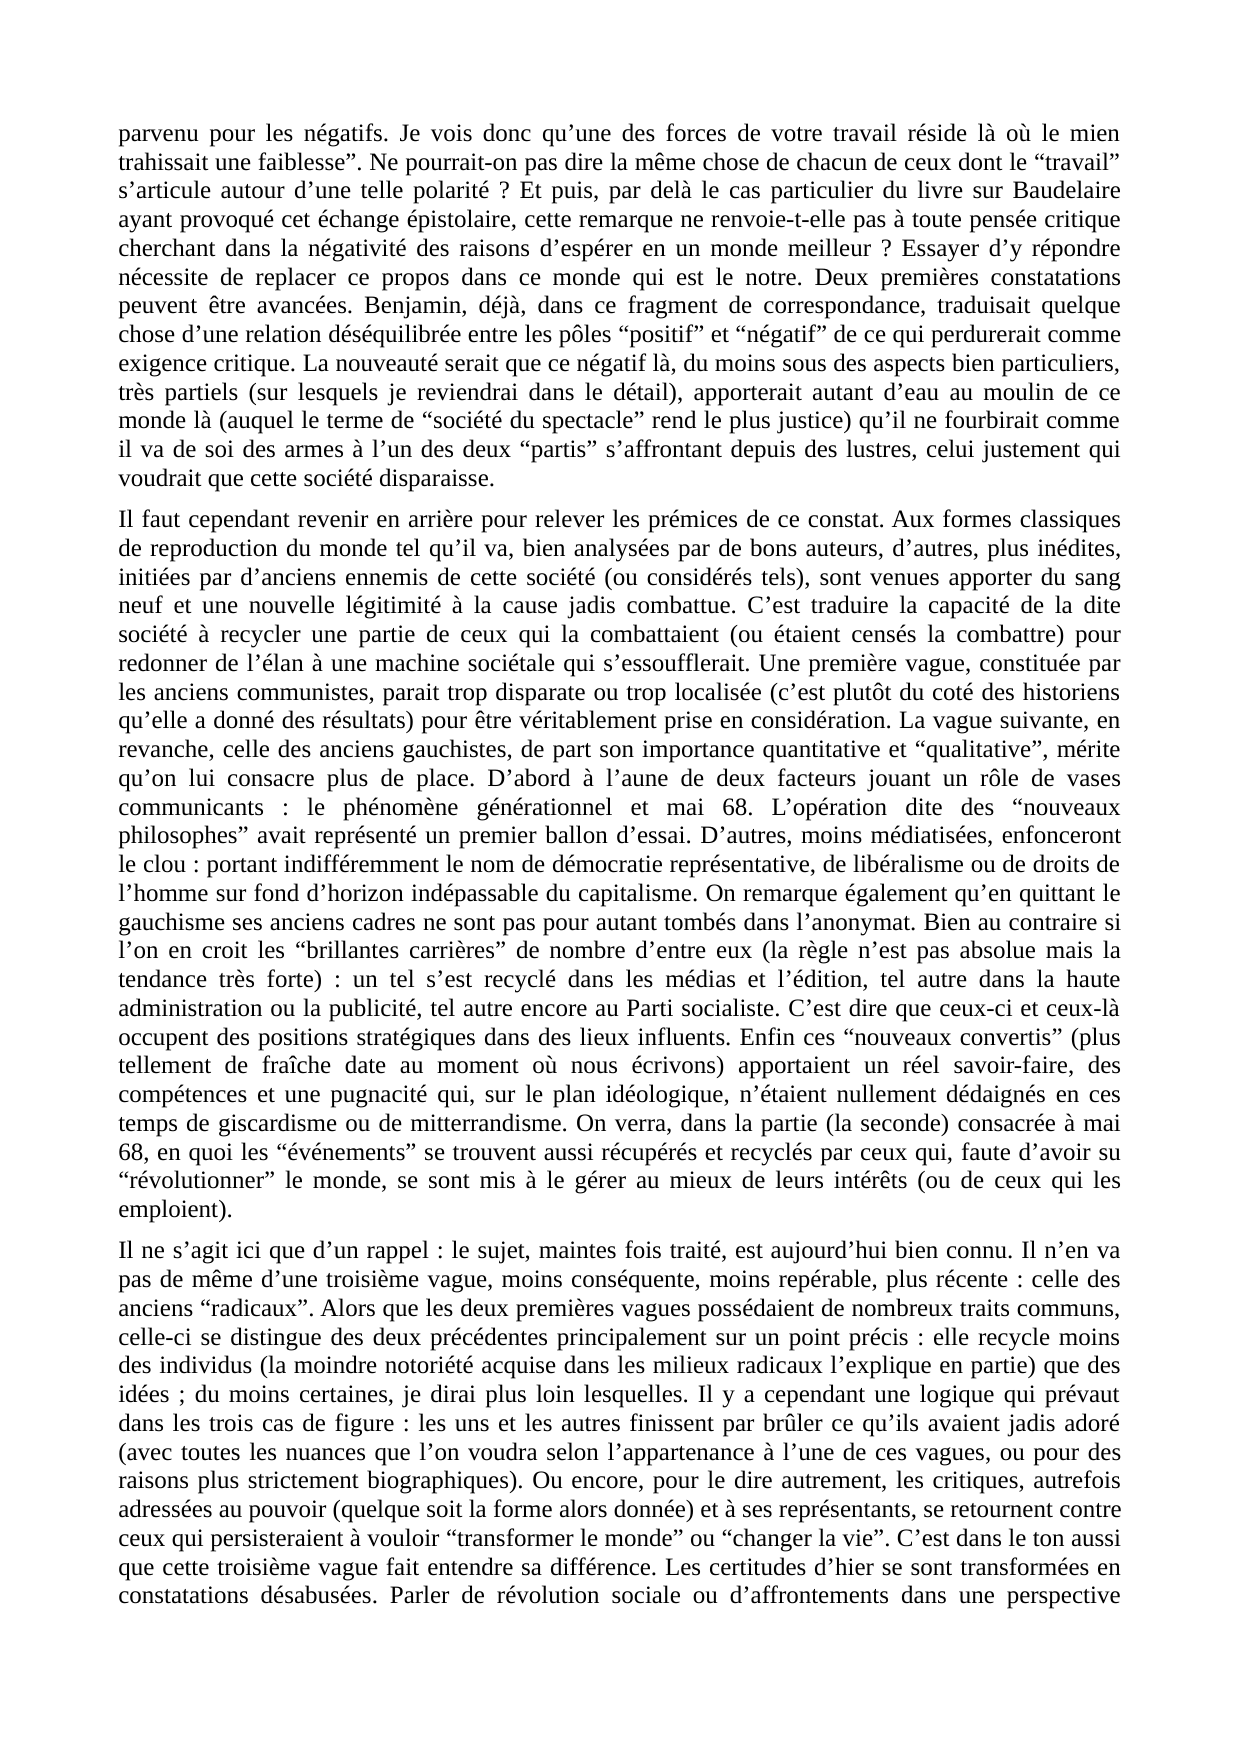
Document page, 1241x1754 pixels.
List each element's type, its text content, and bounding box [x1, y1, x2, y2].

text Il faut cependant revenir en arrière pour relever les prémices de ce constat. Aux formes classiques de reproduction du monde tel qu’il va, bien analysées par de bons auteurs, d’autres, plus inédites, initiées par d’anciens ennemis de cette société (ou considérés tels), sont venues apporter du sang neuf et une nouvelle légitimité à la cause jadis combattue. C’est traduire la capacité de la dite société à recycler une partie de ceux qui la combattaient (ou étaient censés la combattre) pour redonner de l’élan à une machine sociétale qui s’essoufflerait. Une première vague, constituée par les anciens communistes, parait trop disparate ou trop localisée (c’est plutôt du coté des historiens qu’elle a donné des résultats) pour être véritablement prise en considération. La vague suivante, en revanche, celle des anciens gauchistes, de part son importance quantitative et “qualitative”, mérite qu’on lui consacre plus de place. D’abord à l’aune de deux facteurs jouant un rôle de vases communicants : le phénomène générationnel et mai 68. L’opération dite des “nouveaux philosophes” avait représenté un premier ballon d’essai. D’autres, moins médiatisées, enfonceront le clou : portant indifféremment le nom de démocratie représentative, de libéralisme ou de droits de l’homme sur fond d’horizon indépassable du capitalisme. On remarque également qu’en quittant le gauchisme ses anciens cadres ne sont pas pour autant tombés dans l’anonymat. Bien au contraire si l’on en croit les “brillantes carrières” de nombre d’entre eux (la règle n’est pas absolue mais la tendance très forte) : un tel s’est recyclé dans les médias et l’édition, tel autre dans la haute administration ou la publicité, tel autre encore au Parti socialiste. C’est dire que ceux-ci et ceux-là occupent des positions stratégiques dans des lieux influents. Enfin ces “nouveaux convertis” (plus tellement de fraîche date au moment où nous écrivons) apportaient un réel savoir-faire, des compétences et une pugnacité qui, sur le plan idéologique, n’étaient nullement dédaignés en ces temps de giscardisme ou de mitterrandisme. On verra, dans la partie (la seconde) consacrée à mai 68, en quoi les “événements” se trouvent aussi récupérés et recyclés par ceux qui, faute d’avoir su “révolutionner” le monde, se sont mis à le gérer au mieux de leurs intérêts (ou de ceux qui les emploient). [118, 504, 1122, 1223]
text parvenu pour les négatifs. Je vois donc qu’une des forces de votre travail réside là où le mien trahissait une faiblesse”. Ne pourrait-on pas dire la même chose de chacun de ceux dont le “travail” s’articule autour d’une telle polarité ? Et puis, par delà le cas particulier du livre sur Baudelaire ayant provoqué cet échange épistolaire, cette remarque ne renvoie-t-elle pas à toute pensée critique cherchant dans la négativité des raisons d’espérer en un monde meilleur ? Essayer d’y répondre nécessite de replacer ce propos dans ce monde qui est le notre. Deux premières constatations peuvent être avancées. Benjamin, déjà, dans ce fragment de correspondance, traduisait quelque chose d’une relation déséquilibrée entre les pôles “positif” et “négatif” de ce qui perdurerait comme exigence critique. La nouveauté serait que ce négatif là, du moins sous des aspects bien particuliers, très partiels (sur lesquels je reviendrai dans le détail), apporterait autant d’eau au moulin de ce monde là (auquel le terme de “société du spectacle” rend le plus justice) qu’il ne fourbirait comme il va de soi des armes à l’un des deux “partis” s’affrontant depuis des lustres, celui justement qui voudrait que cette société disparaisse. [118, 118, 1122, 492]
text Il ne s’agit ici que d’un rappel : le sujet, maintes fois traité, est aujourd’hui bien connu. Il n’en va pas de même d’une troisième vague, moins conséquente, moins repérable, plus récente : celle des anciens “radicaux”. Alors que les deux premières vagues possédaient de nombreux traits communs, celle-ci se distingue des deux précédentes principalement sur un point précis : elle recycle moins des individus (la moindre notoriété acquise dans les milieux radicaux l’explique en partie) que des idées ; du moins certaines, je dirai plus loin lesquelles. Il y a cependant une logique qui prévaut dans les trois cas de figure : les uns et les autres finissent par brûler ce qu’ils avaient jadis adoré (avec toutes les nuances que l’on voudra selon l’appartenance à l’une de ces vagues, ou pour des raisons plus strictement biographiques). Ou encore, pour le dire autrement, les critiques, autrefois adressées au pouvoir (quelque soit la forme alors donnée) et à ses représentants, se retournent contre ceux qui persisteraient à vouloir “transformer le monde” ou “changer la vie”. C’est dans le ton aussi que cette troisième vague fait entendre sa différence. Les certitudes d’hier se sont transformées en constatations désabusées. Parler de révolution sociale ou d’affrontements dans une perspective [118, 1236, 1122, 1609]
